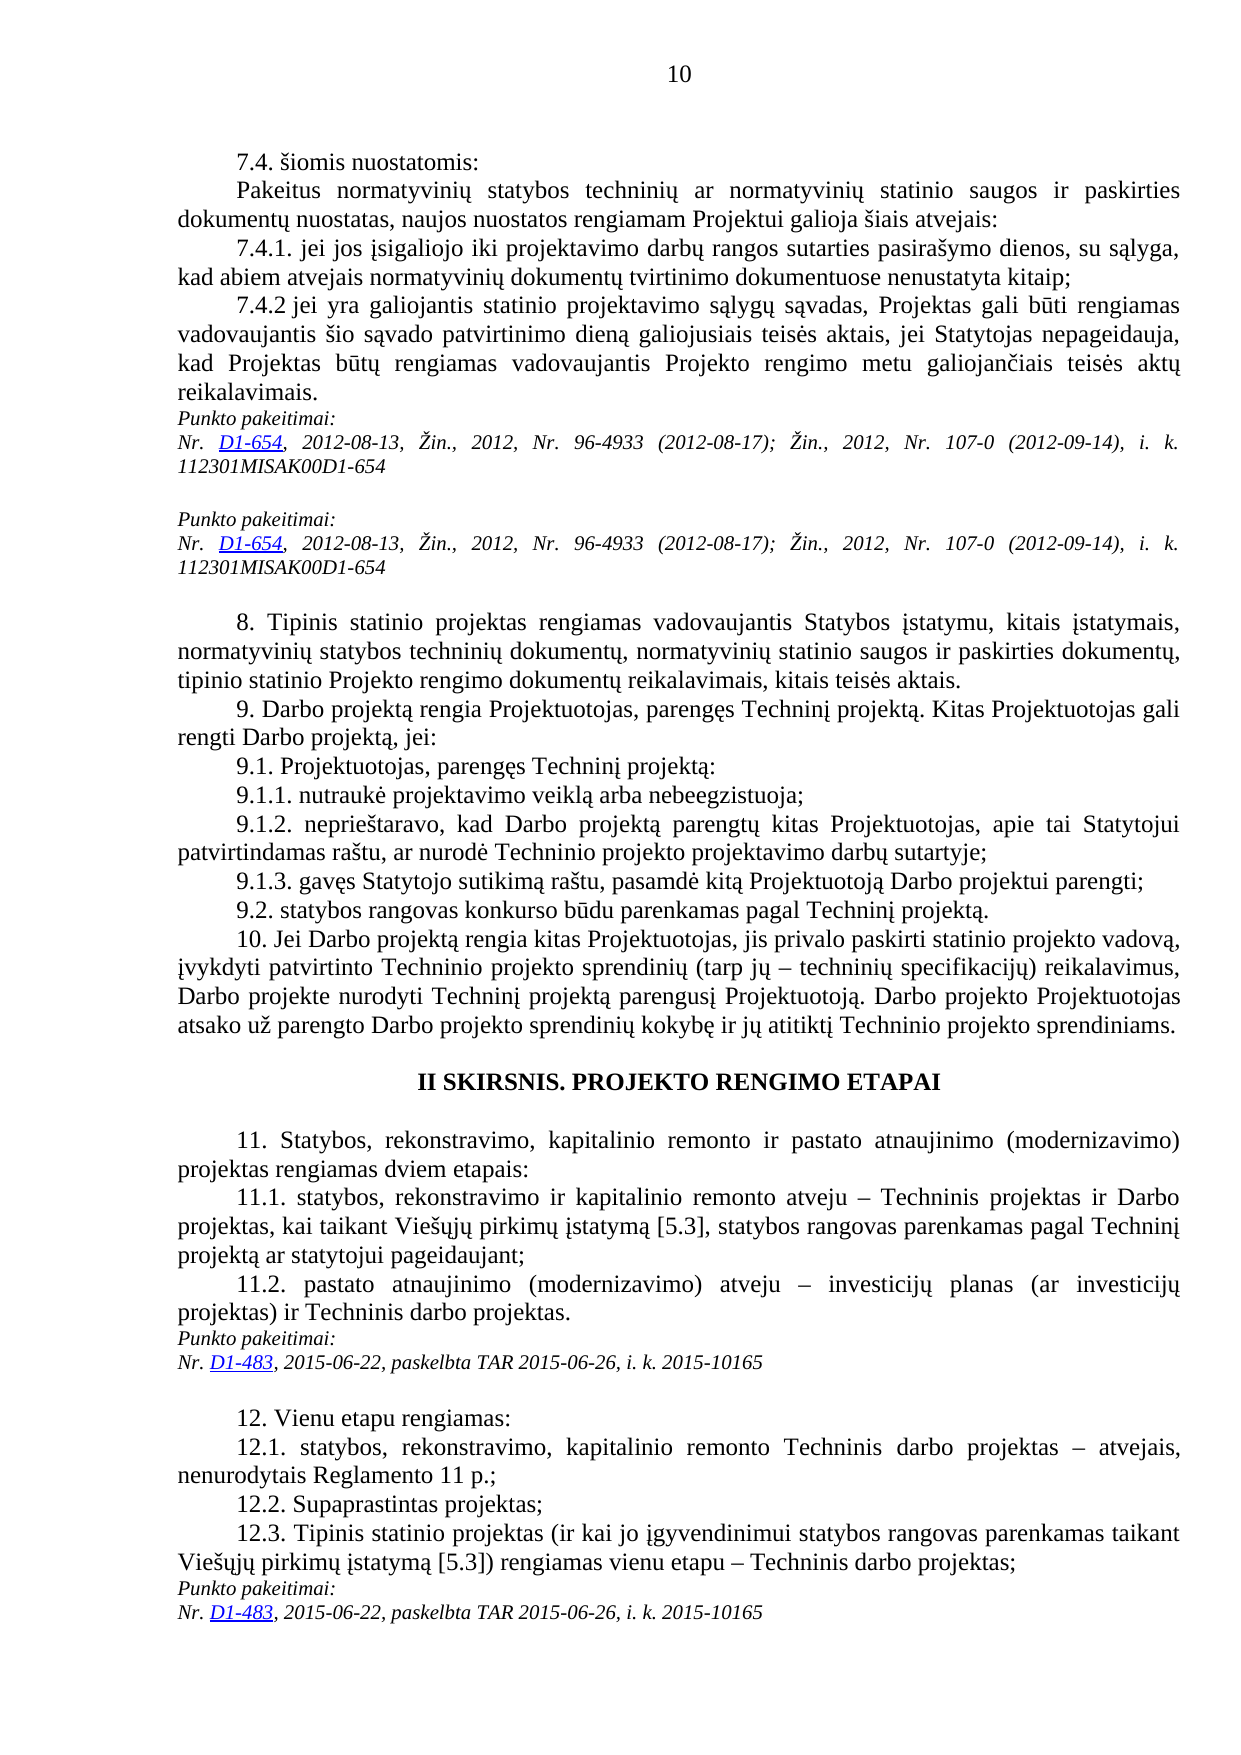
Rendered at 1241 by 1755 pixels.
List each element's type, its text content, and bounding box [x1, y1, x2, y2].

text 9.1. Projektuotojas, parengęs Techninį projektą: [177, 751, 1181, 780]
text Punkto pakeitimai: [177, 1576, 1181, 1600]
text Nr. D1-654, 2012-08-13, Žin., 2012, Nr. 96-4933 (2012-08-17); Žin., 2012, Nr. 107-0 (2012-09-14), i. k. 112301MISAK00D1-654 [177, 531, 1181, 579]
text 11.1. statybos, rekonstravimo ir kapitalinio remonto atveju – Techninis projektas ir Darbo projektas, kai taikant Viešųjų pirkimų įstatymą [5.3], statybos rangovas parenkamas pagal Techninį projektą ar statytojui pageidaujant; [177, 1182, 1181, 1269]
text Punkto pakeitimai: [177, 507, 1181, 531]
text 12. Vienu etapu rengiamas: [177, 1403, 1181, 1432]
text 11. Statybos, rekonstravimo, kapitalinio remonto ir pastato atnaujinimo (modernizavimo) projektas rengiamas dviem etapais: [177, 1125, 1181, 1182]
text Punkto pakeitimai: [177, 1326, 1181, 1350]
text 9. Darbo projektą rengia Projektuotojas, parengęs Techninį projektą. Kitas Projektuotojas gali rengti Darbo projektą, jei: [177, 694, 1181, 751]
text 9.2. statybos rangovas konkurso būdu parenkamas pagal Techninį projektą. [177, 895, 1181, 924]
text 7.4. šiomis nuostatomis: [177, 147, 1181, 176]
text Nr. D1-483, 2015-06-22, paskelbta TAR 2015-06-26, i. k. 2015-10165 [177, 1600, 1181, 1624]
text Pakeitus normatyvinių statybos techninių ar normatyvinių statinio saugos ir paskirties dokumentų nuostatas, naujos nuostatos rengiamam Projektui galioja šiais atvejais: [177, 176, 1181, 233]
text 11.2. pastato atnaujinimo (modernizavimo) atveju – investicijų planas (ar investicijų projektas) ir Techninis darbo projektas. [177, 1269, 1181, 1326]
text Nr. D1-483, 2015-06-22, paskelbta TAR 2015-06-26, i. k. 2015-10165 [177, 1350, 1181, 1374]
text 9.1.1. nutraukė projektavimo veiklą arba nebeegzistuoja; [177, 780, 1181, 809]
text 10. Jei Darbo projektą rengia kitas Projektuotojas, jis privalo paskirti statinio projekto vadovą, įvykdyti patvirtinto Techninio projekto sprendinių (tarp jų – techninių specifikacijų) reikalavimus, Darbo projekte nurodyti Techninį projektą parengusį Projektuotoją. Darbo projekto Projektuotojas atsako už parengto Darbo projekto sprendinių kokybę ir jų atitiktį Techninio projekto sprendiniams. [177, 924, 1181, 1039]
text 8. Tipinis statinio projektas rengiamas vadovaujantis Statybos įstatymu, kitais įstatymais, normatyvinių statybos techninių dokumentų, normatyvinių statinio saugos ir paskirties dokumentų, tipinio statinio Projekto rengimo dokumentų reikalavimais, kitais teisės aktais. [177, 607, 1181, 694]
text II SKIRSNIS. PROJEKTO RENGIMO ETAPAI [177, 1067, 1181, 1096]
text 7.4.1. jei jos įsigaliojo iki projektavimo darbų rangos sutarties pasirašymo dienos, su sąlyga, kad abiem atvejais normatyvinių dokumentų tvirtinimo dokumentuose nenustatyta kitaip; [177, 233, 1181, 291]
text Nr. D1-654, 2012-08-13, Žin., 2012, Nr. 96-4933 (2012-08-17); Žin., 2012, Nr. 107-0 (2012-09-14), i. k. 112301MISAK00D1-654 [177, 430, 1181, 478]
text 7.4.2 jei yra galiojantis statinio projektavimo sąlygų sąvadas, Projektas gali būti rengiamas vadovaujantis šio sąvado patvirtinimo dieną galiojusiais teisės aktais, jei Statytojas nepageidauja, kad Projektas būtų rengiamas vadovaujantis Projekto rengimo metu galiojančiais teisės aktų reikalavimais. [177, 291, 1181, 406]
text 12.3. Tipinis statinio projektas (ir kai jo įgyvendinimui statybos rangovas parenkamas taikant Viešųjų pirkimų įstatymą [5.3]) rengiamas vienu etapu – Techninis darbo projektas; [177, 1518, 1181, 1576]
text 9.1.3. gavęs Statytojo sutikimą raštu, pasamdė kitą Projektuotoją Darbo projektui parengti; [177, 866, 1181, 895]
text 9.1.2. neprieštaravo, kad Darbo projektą parengtų kitas Projektuotojas, apie tai Statytojui patvirtindamas raštu, ar nurodė Techninio projekto projektavimo darbų sutartyje; [177, 809, 1181, 866]
text 12.1. statybos, rekonstravimo, kapitalinio remonto Techninis darbo projektas – atvejais, nenurodytais Reglamento 11 p.; [177, 1432, 1181, 1489]
text 12.2. Supaprastintas projektas; [177, 1489, 1181, 1518]
text Punkto pakeitimai: [177, 406, 1181, 430]
